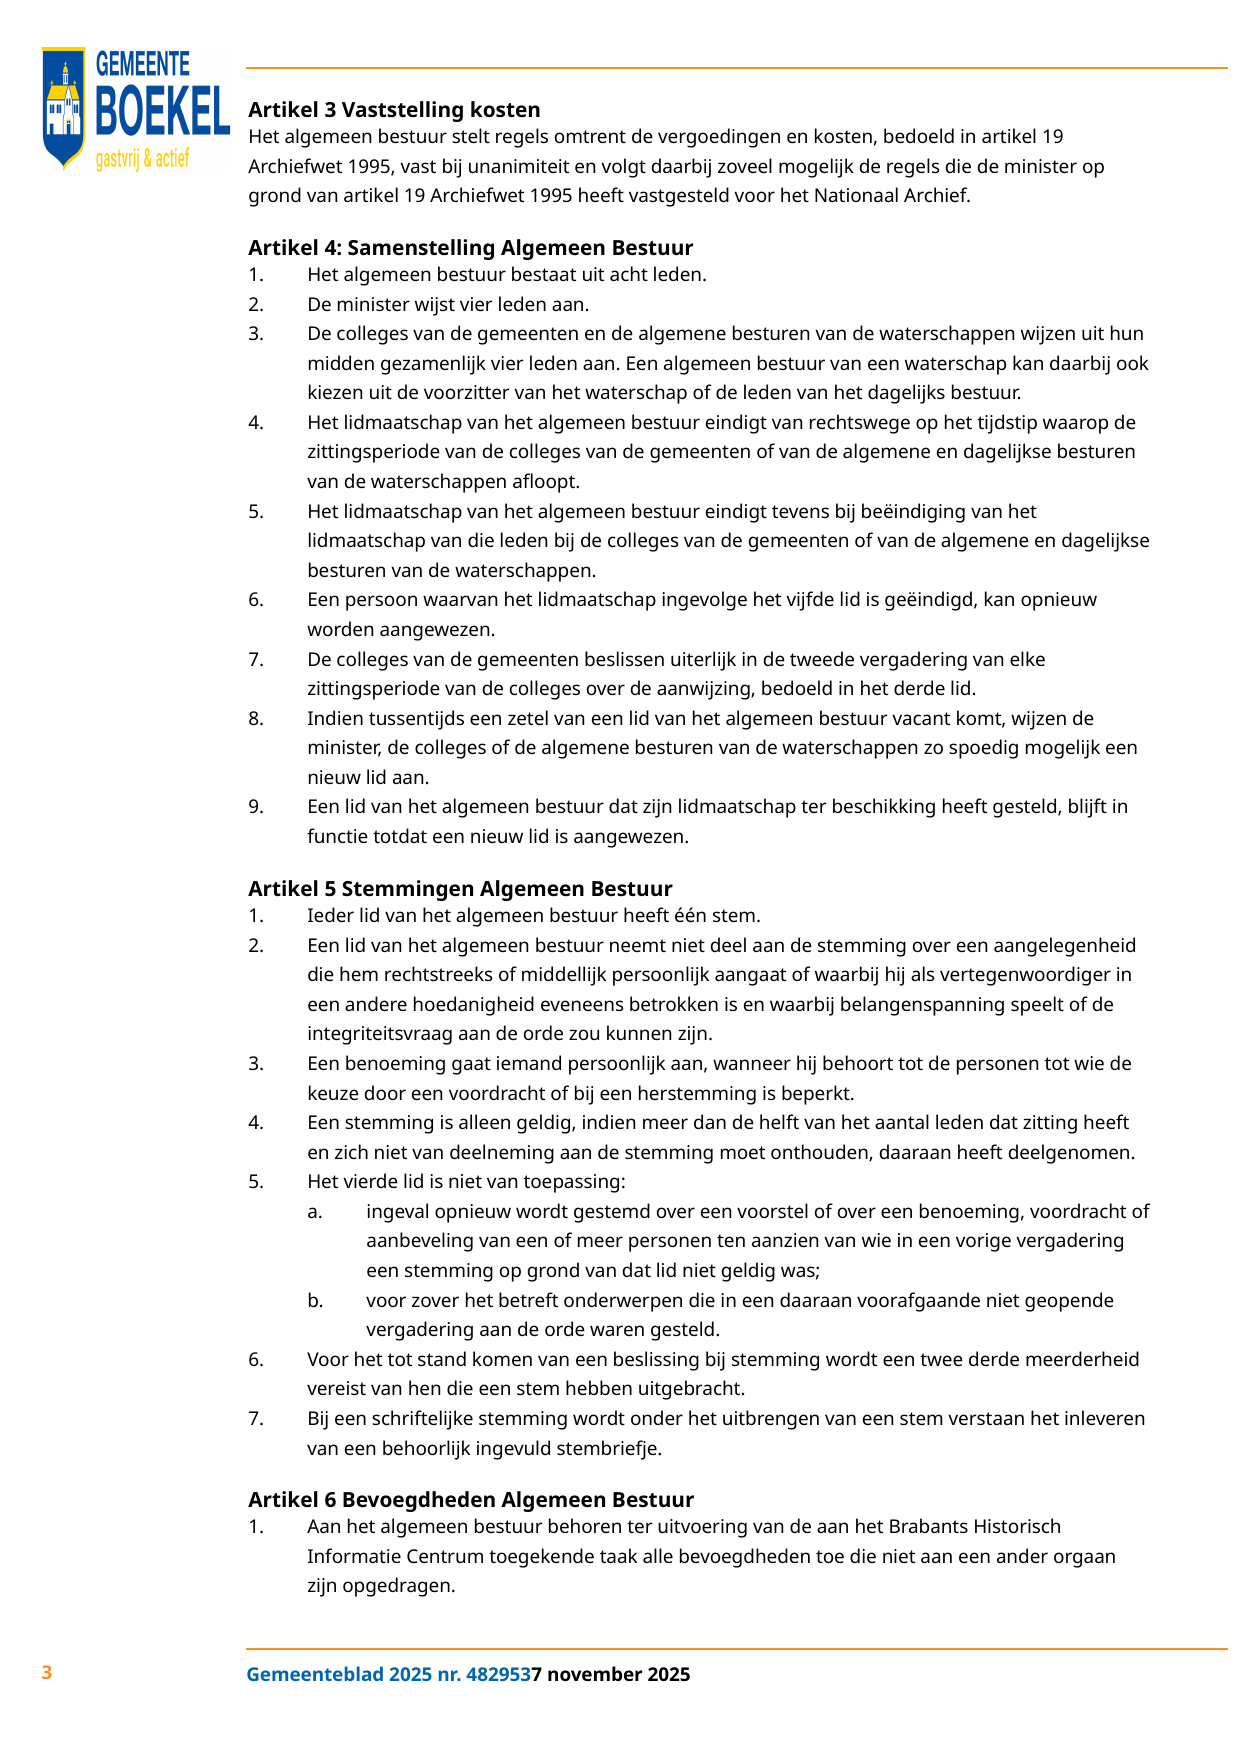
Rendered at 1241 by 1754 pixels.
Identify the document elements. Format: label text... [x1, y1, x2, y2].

list Het vierde lid is niet van toepassing: [248, 1168, 1152, 1194]
list Een lid van het algemeen bestuur dat zijn lidmaatschap ter beschikking heeft gesteld, blijft in functie totdat een nieuw lid is aangewezen. [248, 794, 1152, 849]
list voor zover het betreft onderwerpen die in een daaraan voorafgaande niet geopende vergadering aan de orde waren gesteld. [307, 1287, 1152, 1342]
list Bij een schriftelijke stemming wordt onder het uitbrengen van een stem verstaan het inleveren van een behoorlijk ingevuld stembriefje. [248, 1405, 1152, 1460]
list Het lidmaatschap van het algemeen bestuur eindigt van rechtswege op het tijdstip waarop de zittingsperiode van de colleges van de gemeenten of van de algemene en dagelijkse besturen van de waterschappen afloopt. [248, 409, 1152, 494]
list De colleges van de gemeenten en de algemene besturen van de waterschappen wijzen uit hun midden gezamenlijk vier leden aan. Een algemeen bestuur van een waterschap kan daarbij ook kiezen uit de voorzitter van het waterschap of de leden van het dagelijks bestuur. [248, 320, 1152, 405]
text Artikel 6 Bevoegdheden Algemeen Bestuur [248, 1485, 1152, 1513]
picture [41, 47, 231, 172]
text Artikel 3 Vaststelling kosten [248, 95, 1152, 123]
list Ieder lid van het algemeen bestuur heeft één stem. [248, 902, 1152, 928]
list Een persoon waarvan het lidmaatschap ingevolge het vijfde lid is geëindigd, kan opnieuw worden aangewezen. [248, 587, 1152, 642]
text Het algemeen bestuur stelt regels omtrent de vergoedingen en kosten, bedoeld in artikel 19 Archiefwet 1995, vast bij unanimiteit en volgt daarbij zoveel mogelijk de regels die de minister op grond van artikel 19 Archiefwet 1995 heeft vastgesteld voor het Nationaal Archief. [248, 123, 1152, 208]
list Een lid van het algemeen bestuur neemt niet deel aan de stemming over een aangelegenheid die hem rechtstreeks of middellijk persoonlijk aangaat of waarbij hij als vertegenwoordiger in een andere hoedanigheid eveneens betrokken is en waarbij belangenspanning speelt of de integriteitsvraag aan de orde zou kunnen zijn. [248, 932, 1152, 1046]
list Een benoeming gaat iemand persoonlijk aan, wanneer hij behoort tot de personen tot wie de keuze door een voordracht of bij een herstemming is beperkt. [248, 1050, 1152, 1105]
list ingeval opnieuw wordt gestemd over een voorstel of over een benoeming, voordracht of aanbeveling van een of meer personen ten aanzien van wie in een vorige vergadering een stemming op grond van dat lid niet geldig was; [307, 1198, 1152, 1283]
list De minister wijst vier leden aan. [248, 291, 1152, 317]
list Het algemeen bestuur bestaat uit acht leden. [248, 261, 1152, 287]
list Aan het algemeen bestuur behoren ter uitvoering van de aan het Brabants Historisch Informatie Centrum toegekende taak alle bevoegdheden toe die niet aan een ander orgaan zijn opgedragen. [248, 1513, 1152, 1598]
list Een stemming is alleen geldig, indien meer dan de helft van het aantal leden dat zitting heeft en zich niet van deelneming aan de stemming moet onthouden, daaraan heeft deelgenomen. [248, 1109, 1152, 1164]
list Indien tussentijds een zetel van een lid van het algemeen bestuur vacant komt, wijzen de minister, de colleges of de algemene besturen van de waterschappen zo spoedig mogelijk een nieuw lid aan. [248, 705, 1152, 790]
text Artikel 4: Samenstelling Algemeen Bestuur [248, 233, 1152, 261]
list Voor het tot stand komen van een beslissing bij stemming wordt een twee derde meerderheid vereist van hen die een stem hebben uitgebracht. [248, 1346, 1152, 1401]
text Artikel 5 Stemmingen Algemeen Bestuur [248, 874, 1152, 902]
list Het lidmaatschap van het algemeen bestuur eindigt tevens bij beëindiging van het lidmaatschap van die leden bij de colleges van de gemeenten of van de algemene en dagelijkse besturen van de waterschappen. [248, 498, 1152, 583]
list De colleges van de gemeenten beslissen uiterlijk in de tweede vergadering van elke zittingsperiode van de colleges over de aanwijzing, bedoeld in het derde lid. [248, 646, 1152, 701]
